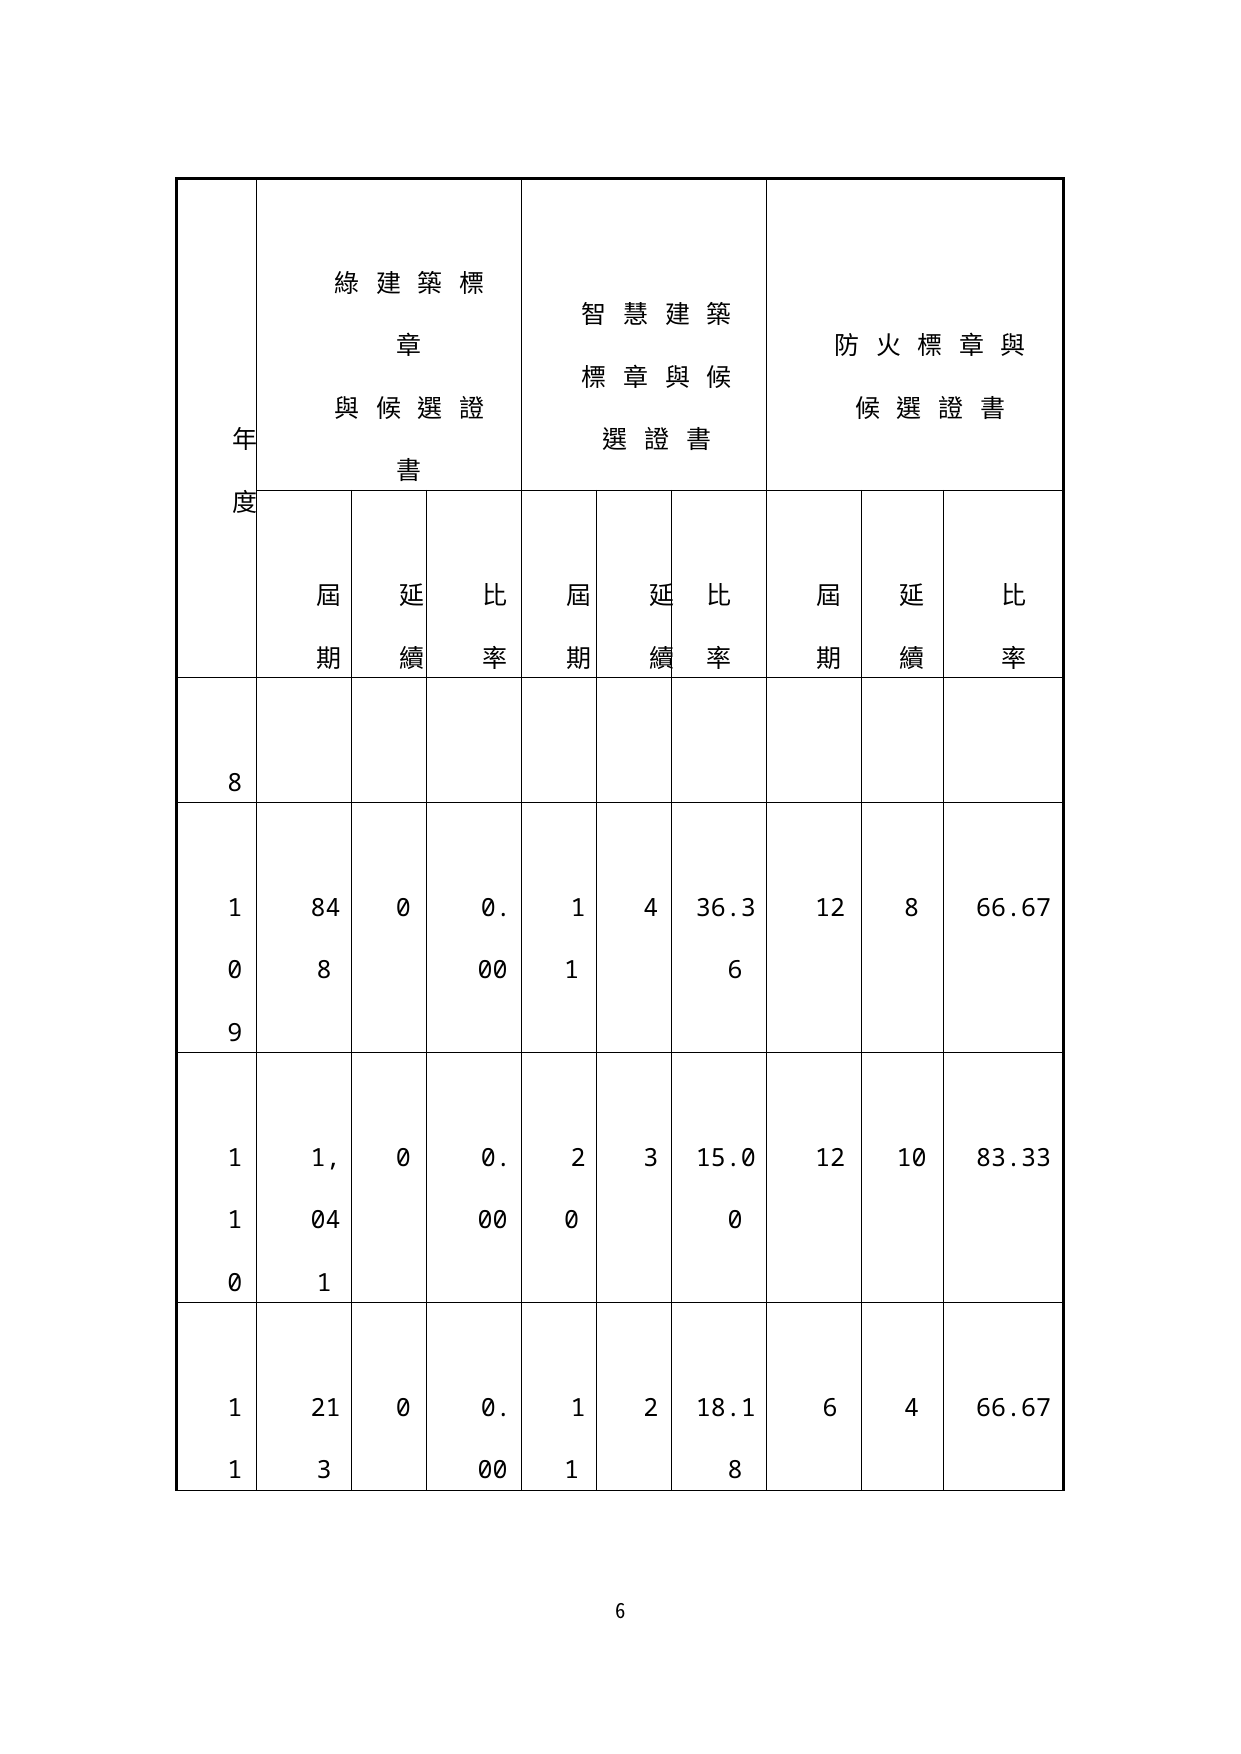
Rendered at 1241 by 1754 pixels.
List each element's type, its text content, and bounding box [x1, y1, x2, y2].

table_cell 6 [767, 1303, 861, 1490]
table_cell 11 [178, 1303, 256, 1490]
table_cell - [672, 678, 766, 802]
table_cell [767, 678, 861, 802]
table_cell [352, 678, 426, 802]
table_cell 66.67 [944, 1303, 1062, 1490]
table_cell 12 [767, 803, 861, 1052]
table_cell 0 [352, 803, 426, 1052]
table_cell 3 [597, 1053, 671, 1302]
table_header 防火標章與候選證書 [767, 180, 1062, 490]
table_cell 比率 [672, 491, 766, 677]
table_cell 比率 [427, 491, 521, 677]
table_cell 10 [862, 1053, 943, 1302]
table_cell 屆期 [522, 491, 596, 677]
table_cell 延續 [352, 491, 426, 677]
table_cell [522, 678, 596, 802]
table_cell 11 [522, 1303, 596, 1490]
table_header 年度 [178, 180, 256, 677]
table_cell 延續 [862, 491, 943, 677]
table_cell 0 [352, 1053, 426, 1302]
table_cell 12 [767, 1053, 861, 1302]
table_cell 0.00 [427, 803, 521, 1052]
table_cell 109 [178, 803, 256, 1052]
table_cell 延續 [597, 491, 671, 677]
table_cell 0.00 [427, 1303, 521, 1490]
table_cell 18.18 [672, 1303, 766, 1490]
table_cell 8 [178, 678, 256, 802]
table_cell 比率 [944, 491, 1062, 677]
table_cell - [597, 678, 671, 802]
table_cell 0.00 [427, 1053, 521, 1302]
table_cell 66.67 [944, 803, 1062, 1052]
table_cell 屆期 [767, 491, 861, 677]
table_cell 1,041 [257, 1053, 351, 1302]
table_cell [862, 678, 943, 802]
table_cell 屆期 [257, 491, 351, 677]
table_cell 8 [862, 803, 943, 1052]
table_cell 20 [522, 1053, 596, 1302]
table_cell 0 [352, 1303, 426, 1490]
table_cell 36.36 [672, 803, 766, 1052]
table_cell 213 [257, 1303, 351, 1490]
table_cell [257, 678, 351, 802]
table_cell [427, 678, 521, 802]
table_cell 11 [522, 803, 596, 1052]
table_cell 4 [597, 803, 671, 1052]
table_header 綠建築標章 與候選證書 [257, 180, 521, 490]
table_header 智慧建築標章與候選證書 [522, 180, 766, 490]
table_cell [944, 678, 1062, 802]
table_cell 848 [257, 803, 351, 1052]
table_cell 4 [862, 1303, 943, 1490]
table_cell 83.33 [944, 1053, 1062, 1302]
table_cell 2 [597, 1303, 671, 1490]
table_cell 15.00 [672, 1053, 766, 1302]
table_cell 110 [178, 1053, 256, 1302]
